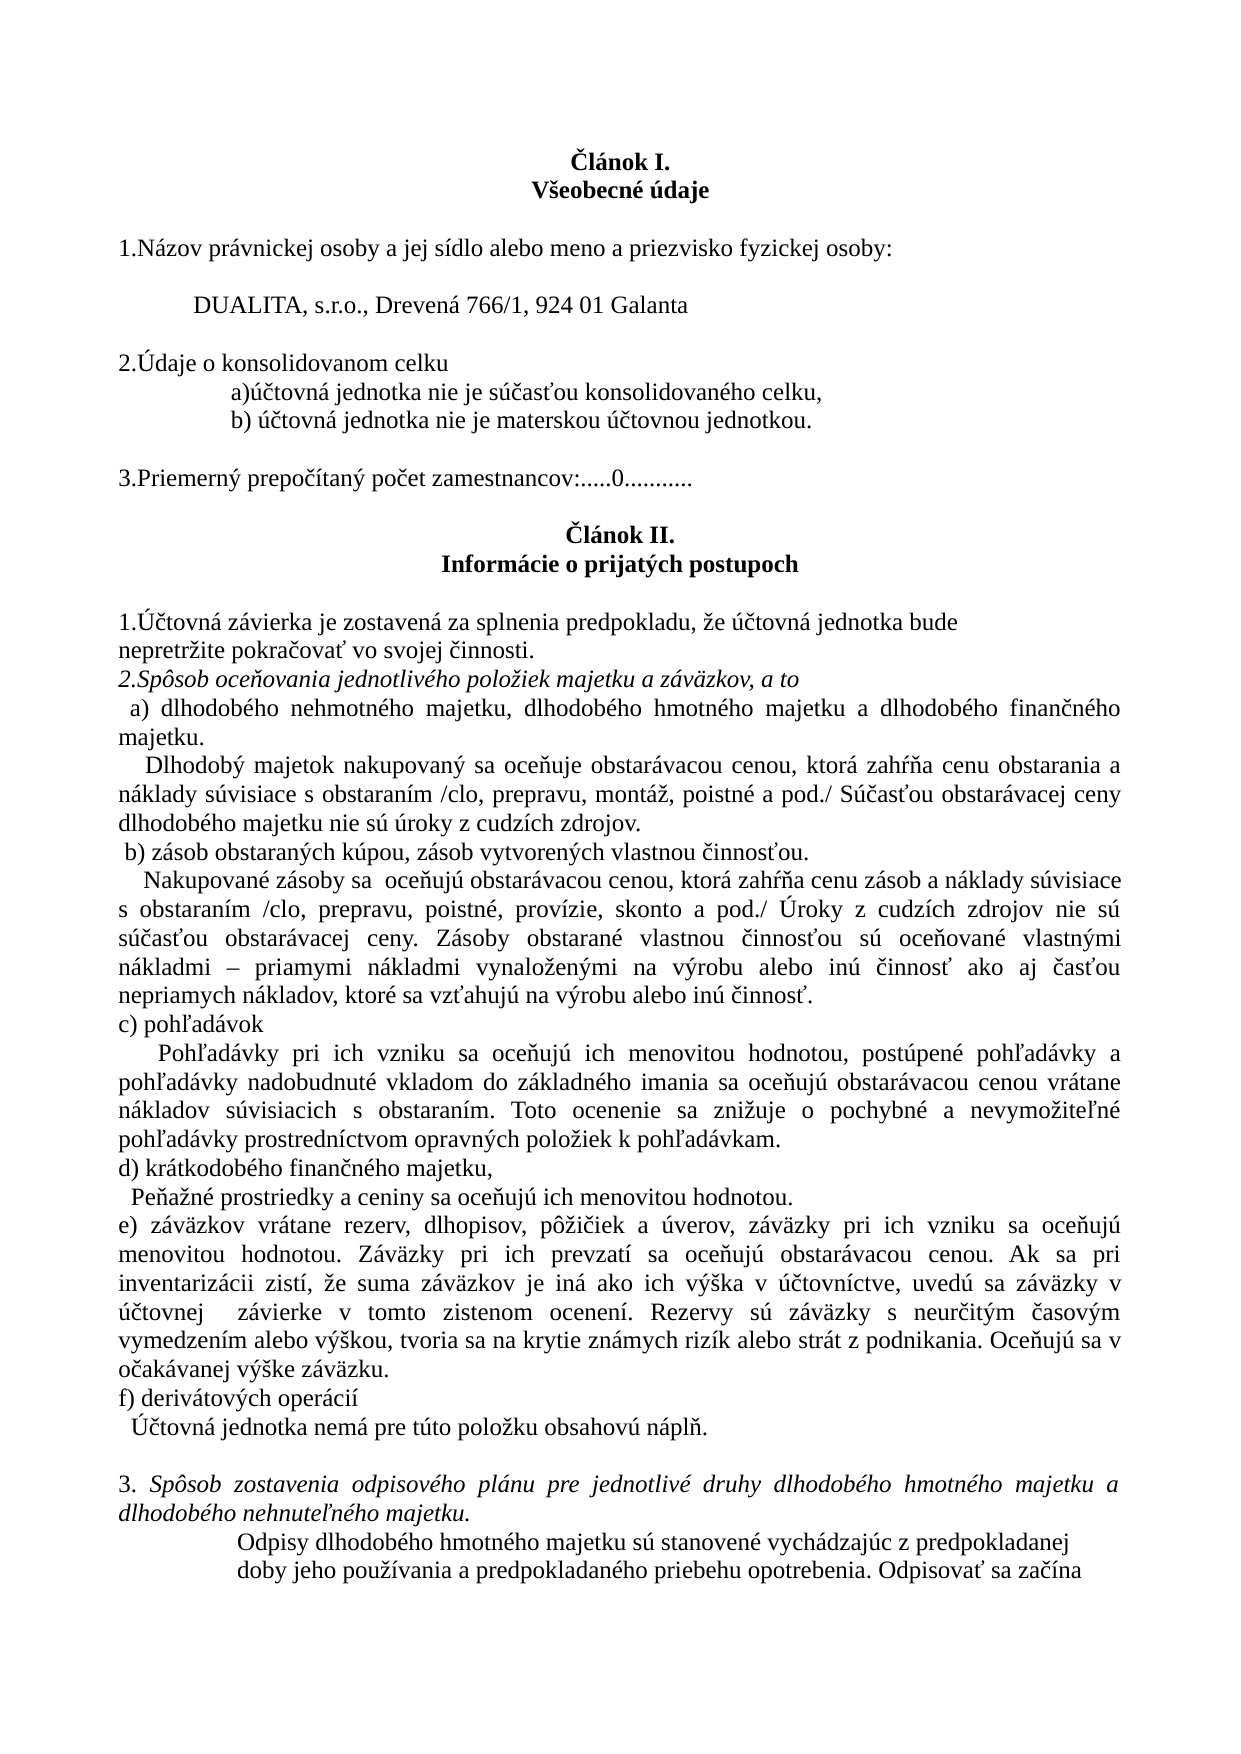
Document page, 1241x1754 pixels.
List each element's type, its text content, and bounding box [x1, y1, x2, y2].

text Informácie o prijatých postupoch [118, 549, 1122, 578]
list Priemerný prepočítaný počet zamestnancov:.....0........... [118, 463, 1122, 492]
text 3. Spôsob zostavenia odpisového plánu pre jednotlivé druhy dlhodobého hmotného majetku a dlhodobého nehnuteľného majetku. [118, 1469, 1122, 1527]
list Údaje o konsolidovanom celku [118, 348, 1122, 377]
text d) krátkodobého finančného majetku, [118, 1153, 1122, 1182]
text Odpisy dlhodobého hmotného majetku sú stanovené vychádzajúc z predpokladanej [118, 1527, 1122, 1556]
text Článok II. [118, 521, 1122, 549]
list Účtovná závierka je zostavená za splnenia predpokladu, že účtovná jednotka bude [118, 607, 1122, 636]
text Dlhodobý majetok nakupovaný sa oceňuje obstarávacou cenou, ktorá zahŕňa cenu obstarania a náklady súvisiace s obstaraním /clo, prepravu, montáž, poistné a pod./ Súčasťou obstarávacej ceny dlhodobého majetku nie sú úroky z cudzích zdrojov. [118, 751, 1122, 837]
text a)účtovná jednotka nie je súčasťou konsolidovaného celku, [118, 377, 1122, 406]
text DUALITA, s.r.o., Drevená 766/1, 924 01 Galanta [118, 291, 1122, 319]
text Pohľadávky pri ich vzniku sa oceňujú ich menovitou hodnotou, postúpené pohľadávky a pohľadávky nadobudnuté vkladom do základného imania sa oceňujú obstarávacou cenou vrátane nákladov súvisiacich s obstaraním. Toto ocenenie sa znižuje o pochybné a nevymožiteľné pohľadávky prostredníctvom opravných položiek k pohľadávkam. [118, 1038, 1122, 1153]
text Peňažné prostriedky a ceniny sa oceňujú ich menovitou hodnotou. [118, 1182, 1122, 1211]
text a) dlhodobého nehmotného majetku, dlhodobého hmotného majetku a dlhodobého finančného majetku. [118, 693, 1122, 751]
text Všeobecné údaje [118, 176, 1122, 204]
list Spôsob oceňovania jednotlivého položiek majetku a záväzkov, a to [118, 664, 1122, 693]
text b) zásob obstaraných kúpou, zásob vytvorených vlastnou činnosťou. [118, 837, 1122, 866]
text Nakupované zásoby sa oceňujú obstarávacou cenou, ktorá zahŕňa cenu zásob a náklady súvisiace s obstaraním /clo, prepravu, poistné, provízie, skonto a pod./ Úroky z cudzích zdrojov nie sú súčasťou obstarávacej ceny. Zásoby obstarané vlastnou činnosťou sú oceňované vlastnými nákladmi – priamymi nákladmi vynaloženými na výrobu alebo inú činnosť ako aj časťou nepriamych nákladov, ktoré sa vzťahujú na výrobu alebo inú činnosť. [118, 866, 1122, 1009]
text Účtovná jednotka nemá pre túto položku obsahovú náplň. [118, 1412, 1122, 1441]
text c) pohľadávok [118, 1009, 1122, 1038]
text nepretržite pokračovať vo svojej činnosti. [118, 636, 1122, 664]
text b) účtovná jednotka nie je materskou účtovnou jednotkou. [118, 406, 1122, 434]
text e) záväzkov vrátane rezerv, dlhopisov, pôžičiek a úverov, záväzky pri ich vzniku sa oceňujú menovitou hodnotou. Záväzky pri ich prevzatí sa oceňujú obstarávacou cenou. Ak sa pri inventarizácii zistí, že suma záväzkov je iná ako ich výška v účtovníctve, uvedú sa záväzky v účtovnej závierke v tomto zistenom ocenení. Rezervy sú záväzky s neurčitým časovým vymedzením alebo výškou, tvoria sa na krytie známych rizík alebo strát z podnikania. Oceňujú sa v očakávanej výške záväzku. [118, 1211, 1122, 1383]
list Názov právnickej osoby a jej sídlo alebo meno a priezvisko fyzickej osoby: [118, 233, 1122, 262]
text Článok I. [118, 147, 1122, 176]
text doby jeho používania a predpokladaného priebehu opotrebenia. Odpisovať sa začína [118, 1556, 1122, 1584]
text f) derivátových operácií [118, 1383, 1122, 1412]
